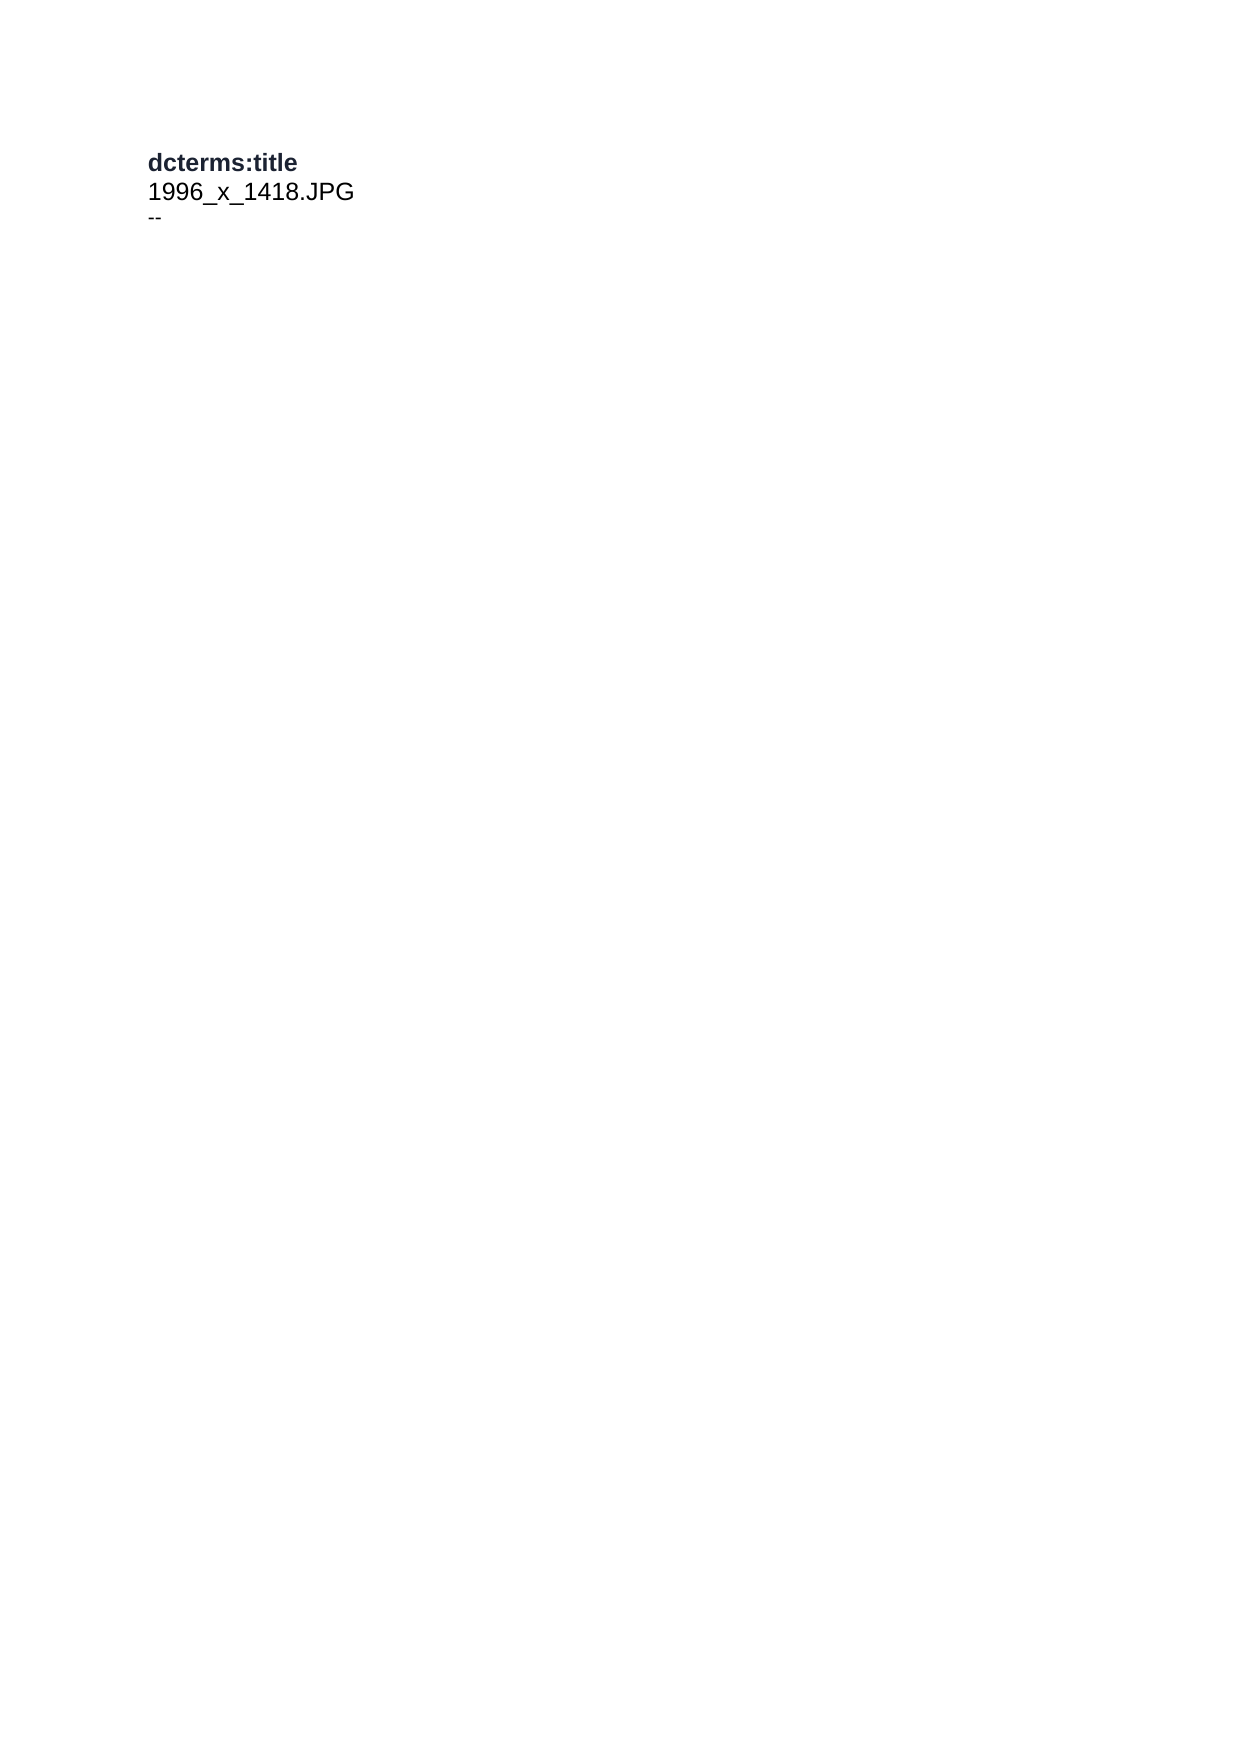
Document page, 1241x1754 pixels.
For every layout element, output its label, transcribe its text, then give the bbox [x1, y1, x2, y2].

text -- [148, 205, 1092, 229]
text dcterms:title [148, 148, 1092, 176]
text 1996_x_1418.JPG [148, 176, 1092, 205]
